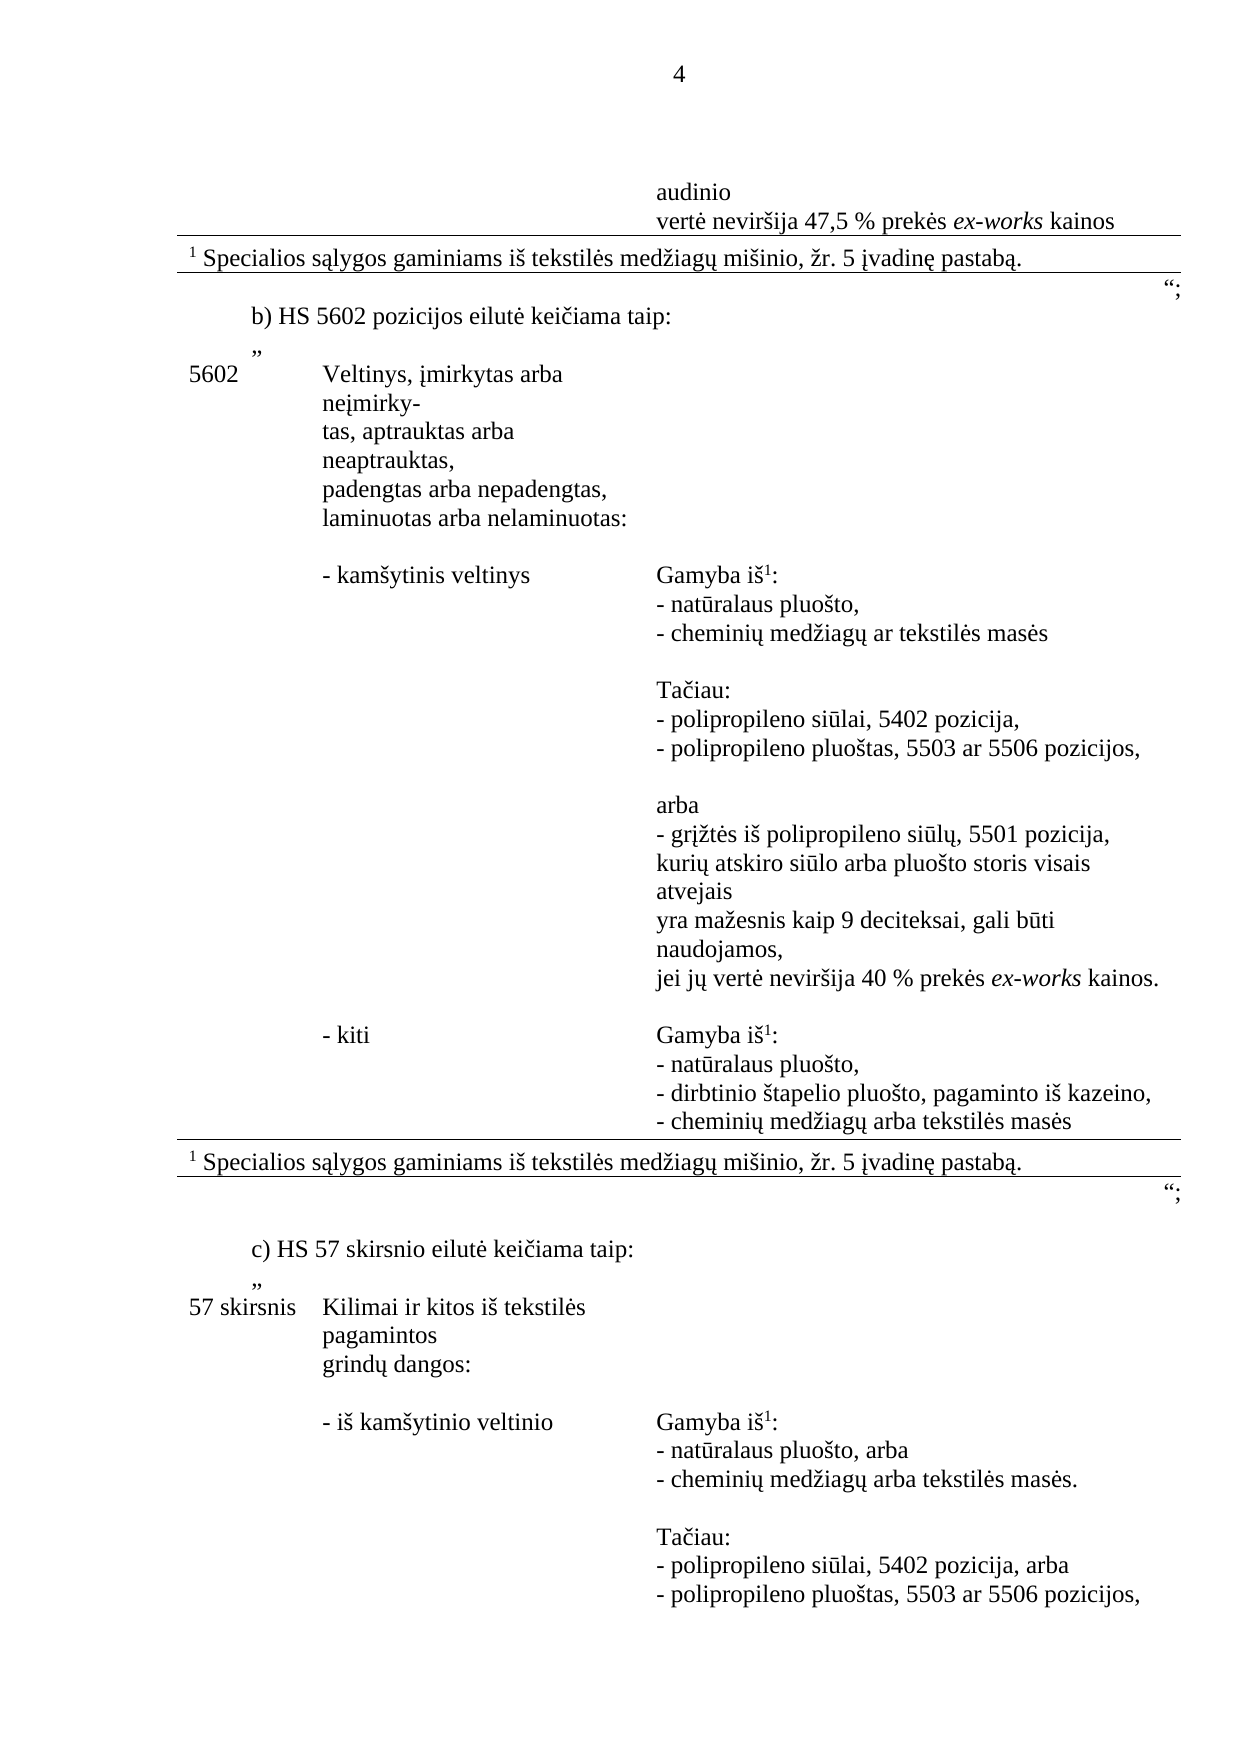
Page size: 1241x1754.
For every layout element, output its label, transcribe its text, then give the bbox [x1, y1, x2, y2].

table_header 5602 [177, 359, 311, 416]
table_cell padengtas arba nepadengtas, [311, 474, 645, 503]
table_cell [177, 761, 311, 790]
table_cell [311, 618, 645, 646]
table_cell Tačiau: [645, 675, 1181, 704]
table_cell [177, 416, 311, 474]
table_cell - cheminių medžiagų arba tekstilės masės [645, 1106, 1181, 1139]
table_cell [311, 848, 645, 905]
table_cell [311, 1464, 645, 1493]
table_cell [177, 1378, 311, 1407]
table_header Kilimai ir kitos iš tekstilės pagamintos [311, 1292, 645, 1349]
table_cell [645, 416, 1181, 474]
table_cell [177, 704, 311, 733]
table_cell [645, 531, 1181, 560]
table_cell [177, 531, 311, 560]
table_cell vertė neviršija 47,5 % prekės ex-works kainos [645, 206, 1181, 235]
table_cell [177, 1106, 311, 1139]
table_cell [177, 1464, 311, 1493]
table_cell [177, 1493, 311, 1522]
table_cell - cheminių medžiagų arba tekstilės masės. [645, 1464, 1181, 1493]
table_cell [177, 503, 311, 531]
table_cell [311, 206, 645, 235]
table_cell 1 Specialios sąlygos gaminiams iš tekstilės medžiagų mišinio, žr. 5 įvadinę pastabą. [177, 236, 1181, 272]
table_cell [311, 1522, 645, 1551]
table_cell [311, 531, 645, 560]
table_cell [311, 1551, 645, 1579]
table_cell [311, 733, 645, 761]
table_cell [177, 1522, 311, 1551]
table_cell [177, 177, 311, 206]
table_cell [177, 646, 311, 675]
table_cell - grįžtės iš polipropileno siūlų, 5501 pozicija, [645, 819, 1181, 848]
table_cell jei jų vertė neviršija 40 % prekės ex-works kainos. [645, 963, 1181, 991]
table_cell - polipropileno siūlai, 5402 pozicija, arba [645, 1551, 1181, 1579]
table_cell Tačiau: [645, 1522, 1181, 1551]
table_cell laminuotas arba nelaminuotas: [311, 503, 645, 531]
table_cell tas, aptrauktas arba neaptrauktas, [311, 416, 645, 474]
table_cell [177, 733, 311, 761]
table_cell [645, 474, 1181, 503]
table_cell [177, 905, 311, 963]
table_cell - natūralaus pluošto, [645, 589, 1181, 618]
table_cell [177, 1436, 311, 1464]
text „ [177, 1263, 1181, 1292]
table_cell [177, 1049, 311, 1078]
table_cell [311, 905, 645, 963]
table_header [645, 1292, 1181, 1349]
table_cell arba [645, 790, 1181, 819]
table_cell [177, 560, 311, 589]
table_cell Gamyba iš1: [645, 1407, 1181, 1436]
table_cell [311, 1493, 645, 1522]
table_cell [311, 963, 645, 991]
table_cell [311, 1378, 645, 1407]
table_cell [645, 1493, 1181, 1522]
table_cell [645, 761, 1181, 790]
text “; [177, 273, 1181, 301]
table_header 57 skirsnis [177, 1292, 311, 1349]
table_cell - polipropileno pluoštas, 5503 ar 5506 pozicijos, [645, 1579, 1181, 1608]
text b) HS 5602 pozicijos eilutė keičiama taip: [177, 301, 1181, 330]
table_cell [177, 618, 311, 646]
table_cell [177, 1407, 311, 1436]
table_cell [311, 1579, 645, 1608]
table_cell [311, 704, 645, 733]
table_cell [177, 790, 311, 819]
table_cell [311, 790, 645, 819]
table_cell [177, 589, 311, 618]
table_cell [311, 991, 645, 1020]
table_cell [177, 1551, 311, 1579]
table_cell Gamyba iš1: [645, 1020, 1181, 1049]
table_cell [177, 963, 311, 991]
table_cell - iš kamšytinio veltinio [311, 1407, 645, 1436]
table_cell - polipropileno siūlai, 5402 pozicija, [645, 704, 1181, 733]
text “; [177, 1177, 1181, 1206]
table_cell [177, 206, 311, 235]
table_cell [311, 1049, 645, 1078]
table_cell - natūralaus pluošto, arba [645, 1436, 1181, 1464]
table_cell - kamšytinis veltinys [311, 560, 645, 589]
table_cell [645, 1349, 1181, 1378]
table_cell [645, 646, 1181, 675]
table_header [645, 359, 1181, 416]
table_cell [311, 675, 645, 704]
table_cell [177, 819, 311, 848]
table_cell [177, 675, 311, 704]
table_cell [311, 1078, 645, 1106]
table_cell grindų dangos: [311, 1349, 645, 1378]
table_cell [177, 474, 311, 503]
table_cell kurių atskiro siūlo arba pluošto storis visais atvejais [645, 848, 1181, 905]
table_cell - kiti [311, 1020, 645, 1049]
table_header Veltinys, įmirkytas arba neįmirky- [311, 359, 645, 416]
table_cell Gamyba iš1: [645, 560, 1181, 589]
table_cell [177, 848, 311, 905]
table_cell [645, 503, 1181, 531]
table_cell [311, 646, 645, 675]
table_cell - dirbtinio štapelio pluošto, pagaminto iš kazeino, [645, 1078, 1181, 1106]
table_cell [645, 991, 1181, 1020]
table_cell [177, 1349, 311, 1378]
table_cell 1 Specialios sąlygos gaminiams iš tekstilės medžiagų mišinio, žr. 5 įvadinę pastabą. [177, 1140, 1181, 1176]
table_cell yra mažesnis kaip 9 deciteksai, gali būti naudojamos, [645, 905, 1181, 963]
table_cell [311, 819, 645, 848]
text „ [177, 330, 1181, 359]
table_cell audinio [645, 177, 1181, 206]
table_cell [645, 1378, 1181, 1407]
table_cell [311, 761, 645, 790]
table_cell [311, 589, 645, 618]
table_cell - polipropileno pluoštas, 5503 ar 5506 pozicijos, [645, 733, 1181, 761]
table_cell [177, 1020, 311, 1049]
table_cell [177, 1579, 311, 1608]
table_cell [177, 1078, 311, 1106]
text c) HS 57 skirsnio eilutė keičiama taip: [177, 1234, 1181, 1263]
table_cell - natūralaus pluošto, [645, 1049, 1181, 1078]
table_cell - cheminių medžiagų ar tekstilės masės [645, 618, 1181, 646]
table_cell [311, 1106, 645, 1139]
table_cell [311, 177, 645, 206]
table_cell [177, 991, 311, 1020]
table_cell [311, 1436, 645, 1464]
